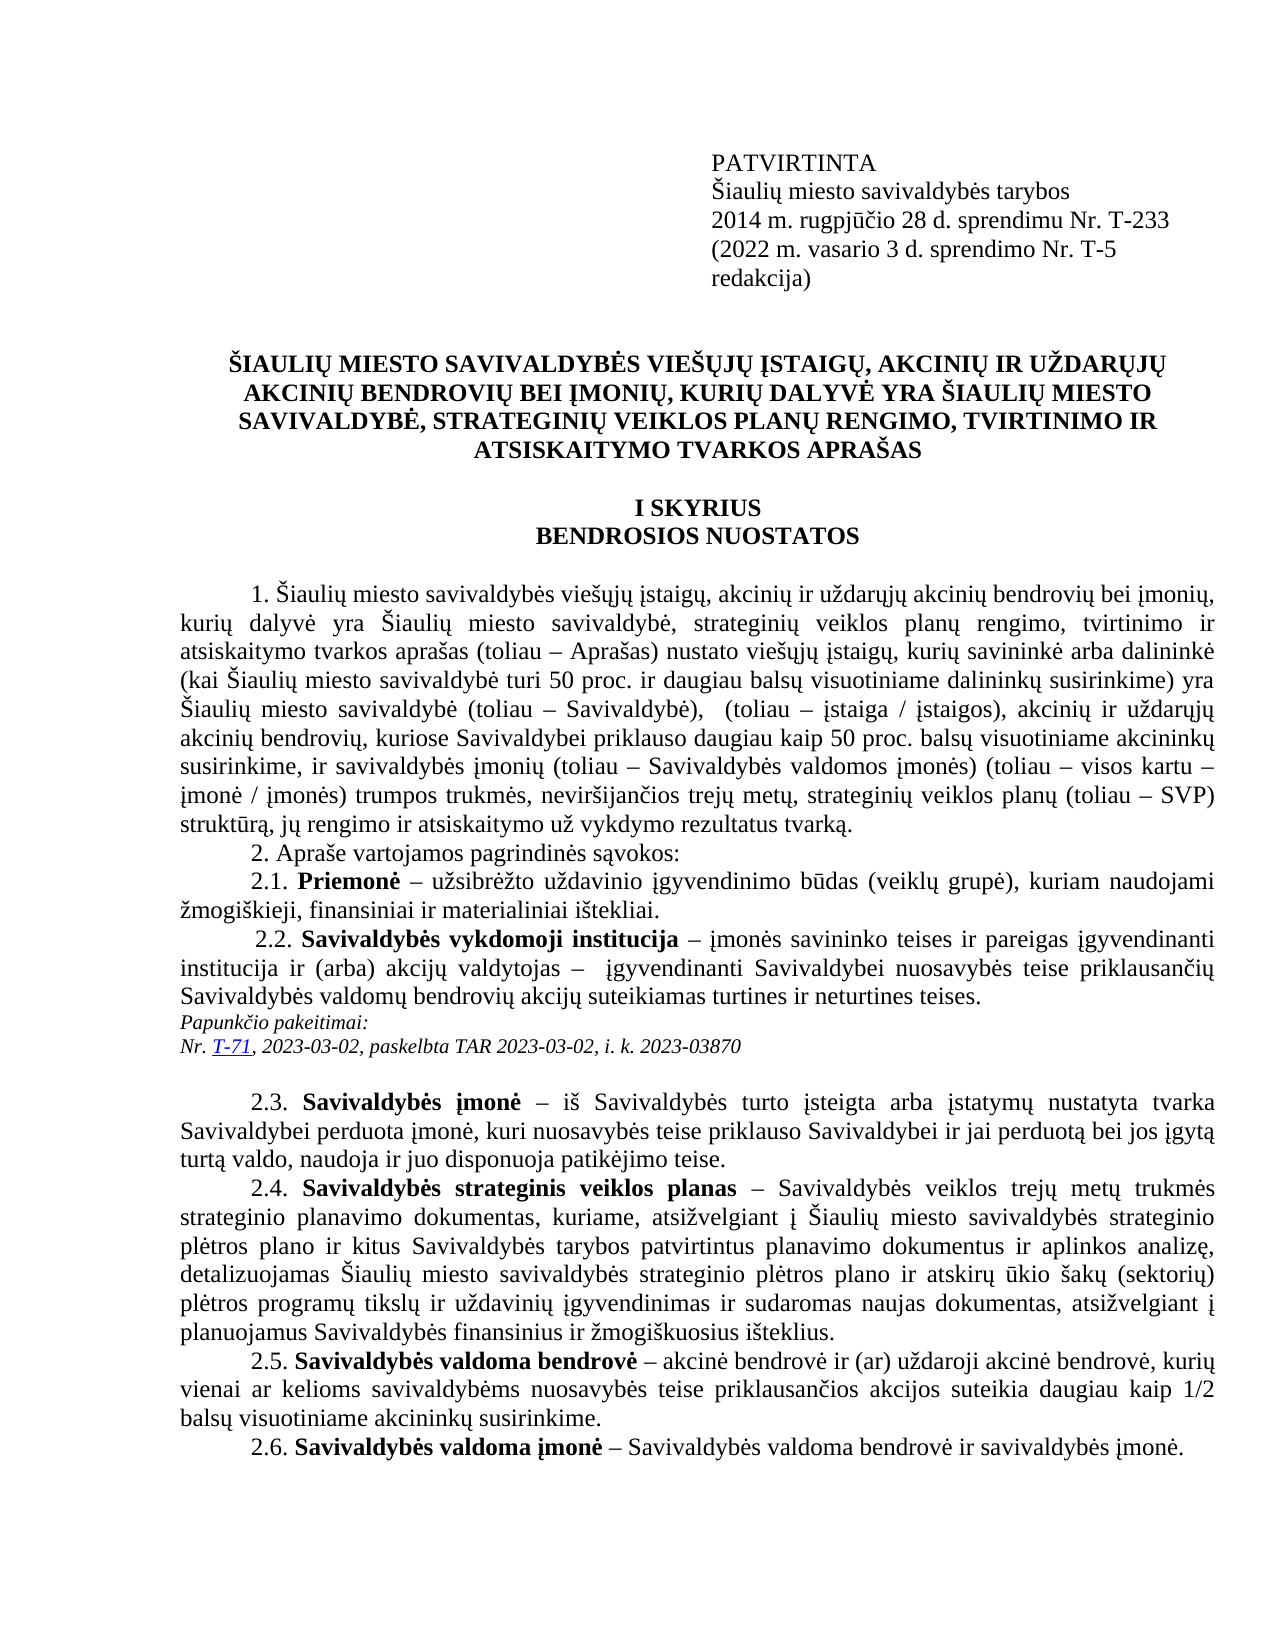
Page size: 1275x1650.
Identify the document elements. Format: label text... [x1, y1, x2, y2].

text Papunkčio pakeitimai: [180, 1010, 1216, 1034]
text 2. Apraše vartojamos pagrindinės sąvokos: [180, 838, 1216, 866]
text 2.3. Savivaldybės įmonė – iš Savivaldybės turto įsteigta arba įstatymų nustatyta tvarka Savivaldybei perduota įmonė, kuri nuosavybės teise priklauso Savivaldybei ir jai perduotą bei jos įgytą turtą valdo, naudoja ir juo disponuoja patikėjimo teise. [180, 1087, 1216, 1173]
text (2022 m. vasario 3 d. sprendimo Nr. T-5 [180, 234, 1216, 263]
text 1. Šiaulių miesto savivaldybės viešųjų įstaigų, akcinių ir uždarųjų akcinių bendrovių bei įmonių, kurių dalyvė yra Šiaulių miesto savivaldybė, strateginių veiklos planų rengimo, tvirtinimo ir atsiskaitymo tvarkos aprašas (toliau – Aprašas) nustato viešųjų įstaigų, kurių savininkė arba dalininkė (kai Šiaulių miesto savivaldybė turi 50 proc. ir daugiau balsų visuotiniame dalininkų susirinkime) yra Šiaulių miesto savivaldybė (toliau – Savivaldybė), (toliau – įstaiga / įstaigos), akcinių ir uždarųjų akcinių bendrovių, kuriose Savivaldybei priklauso daugiau kaip 50 proc. balsų visuotiniame akcininkų susirinkime, ir savivaldybės įmonių (toliau – Savivaldybės valdomos įmonės) (toliau – visos kartu – įmonė / įmonės) trumpos trukmės, neviršijančios trejų metų, strateginių veiklos planų (toliau – SVP) struktūrą, jų rengimo ir atsiskaitymo už vykdymo rezultatus tvarką. [180, 579, 1216, 838]
text redakcija) [180, 263, 1216, 291]
text 2.4. Savivaldybės strateginis veiklos planas – Savivaldybės veiklos trejų metų trukmės strateginio planavimo dokumentas, kuriame, atsižvelgiant į Šiaulių miesto savivaldybės strateginio plėtros plano ir kitus Savivaldybės tarybos patvirtintus planavimo dokumentus ir aplinkos analizę, detalizuojamas Šiaulių miesto savivaldybės strateginio plėtros plano ir atskirų ūkio šakų (sektorių) plėtros programų tikslų ir uždavinių įgyvendinimas ir sudaromas naujas dokumentas, atsižvelgiant į planuojamus Savivaldybės finansinius ir žmogiškuosius išteklius. [180, 1173, 1216, 1346]
text 2.2. Savivaldybės vykdomoji institucija – įmonės savininko teises ir pareigas įgyvendinanti institucija ir (arba) akcijų valdytojas – įgyvendinanti Savivaldybei nuosavybės teise priklausančių Savivaldybės valdomų bendrovių akcijų suteikiamas turtines ir neturtines teises. [180, 924, 1216, 1010]
text 2014 m. rugpjūčio 28 d. sprendimu Nr. T-233 [180, 205, 1216, 234]
text 2.6. Savivaldybės valdoma įmonė – Savivaldybės valdoma bendrovė ir savivaldybės įmonė. [180, 1432, 1216, 1461]
text I SKYRIUS [180, 493, 1216, 521]
text ŠIAULIŲ MIESTO SAVIVALDYBĖS VIEŠŲJŲ ĮSTAIGŲ, AKCINIŲ IR UŽDARŲJŲ AKCINIŲ BENDROVIŲ BEI ĮMONIŲ, KURIŲ DALYVĖ YRA ŠIAULIŲ MIESTO SAVIVALDYBĖ, STRATEGINIŲ VEIKLOS PLANŲ RENGIMO, TVIRTINIMO IR ATSISKAITYMO TVARKOS APRAŠAS [180, 349, 1216, 464]
text Nr. T-71, 2023-03-02, paskelbta TAR 2023-03-02, i. k. 2023-03870 [180, 1034, 1216, 1058]
text 2.5. Savivaldybės valdoma bendrovė – akcinė bendrovė ir (ar) uždaroji akcinė bendrovė, kurių vienai ar kelioms savivaldybėms nuosavybės teise priklausančios akcijos suteikia daugiau kaip 1/2 balsų visuotiniame akcininkų susirinkime. [180, 1346, 1216, 1432]
text BENDROSIOS NUOSTATOS [180, 521, 1216, 550]
text 2.1. Priemonė – užsibrėžto uždavinio įgyvendinimo būdas (veiklų grupė), kuriam naudojami žmogiškieji, finansiniai ir materialiniai ištekliai. [180, 866, 1216, 924]
text PATVIRTINTA [180, 148, 1216, 176]
text Šiaulių miesto savivaldybės tarybos [180, 176, 1216, 205]
